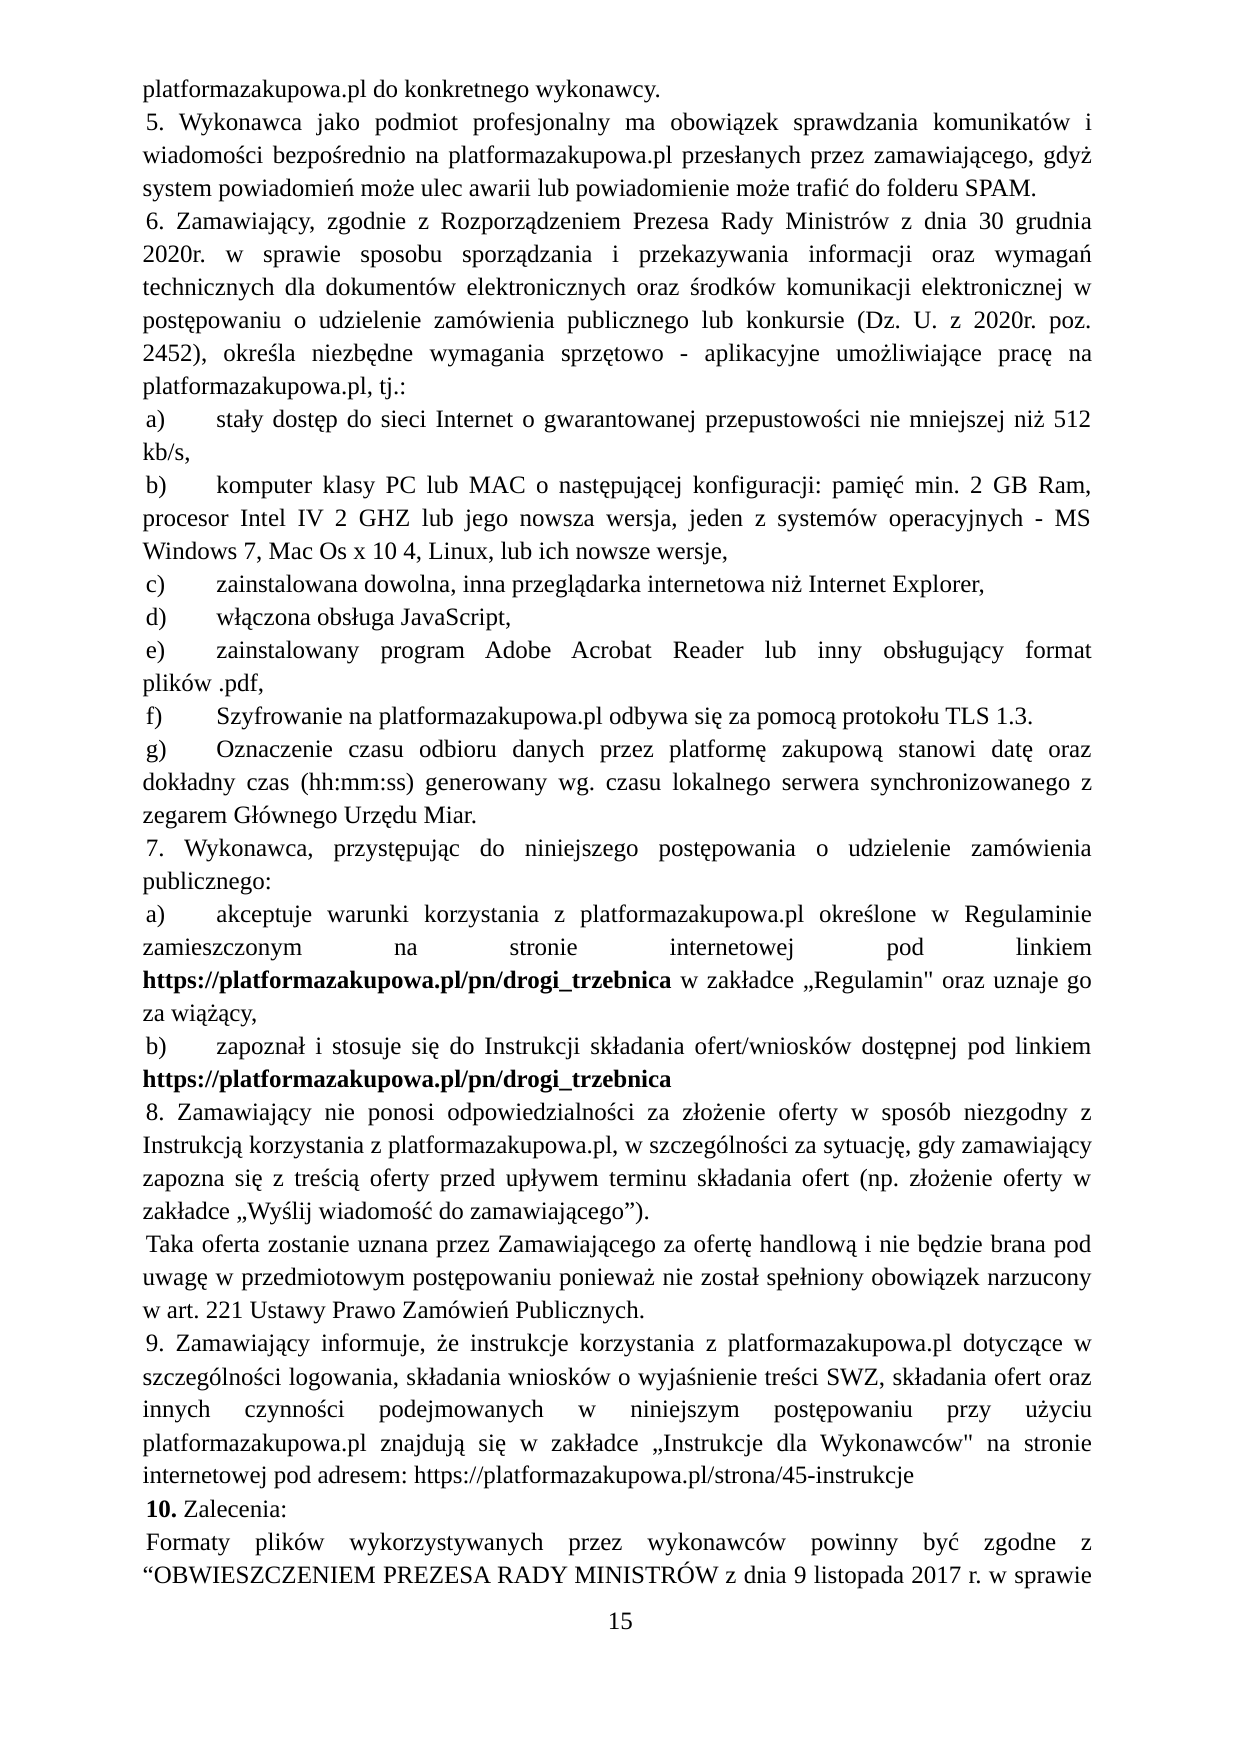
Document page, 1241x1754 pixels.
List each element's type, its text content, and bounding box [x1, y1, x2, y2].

text e) zainstalowany program Adobe Acrobat Reader lub inny obsługujący format plików .pdf, [142, 635, 1093, 697]
text Formaty plików wykorzystywanych przez wykonawców powinny być zgodne z “OBWIESZCZENIEM PREZESA RADY MINISTRÓW z dnia 9 listopada 2017 r. w sprawie [142, 1527, 1093, 1588]
text g) Oznaczenie czasu odbioru danych przez platformę zakupową stanowi datę oraz dokładny czas (hh:mm:ss) generowany wg. czasu lokalnego serwera synchronizowanego z zegarem Głównego Urzędu Miar. [142, 734, 1093, 829]
text b) komputer klasy PC lub MAC o następującej konfiguracji: pamięć min. 2 GB Ram, procesor Intel IV 2 GHZ lub jego nowsza wersja, jeden z systemów operacyjnych - MS Windows 7, Mac Os x 10 4, Linux, lub ich nowsze wersje, [142, 470, 1093, 565]
text c) zainstalowana dowolna, inna przeglądarka internetowa niż Internet Explorer, [142, 569, 1093, 598]
text a) stały dostęp do sieci Internet o gwarantowanej przepustowości nie mniejszej niż 512 kb/s, [142, 404, 1093, 466]
text 9. Zamawiający informuje, że instrukcje korzystania z platformazakupowa.pl dotyczące w szczególności logowania, składania wniosków o wyjaśnienie treści SWZ, składania ofert oraz innych czynności podejmowanych w niniejszym postępowaniu przy użyciu platformazakupowa.pl znajdują się w zakładce „Instrukcje dla Wykonawców" na stronie internetowej pod adresem: https://platformazakupowa.pl/strona/45-instrukcje [142, 1328, 1093, 1489]
text d) włączona obsługa JavaScript, [142, 602, 1093, 631]
text f) Szyfrowanie na platformazakupowa.pl odbywa się za pomocą protokołu TLS 1.3. [142, 701, 1093, 730]
text 5. Wykonawca jako podmiot profesjonalny ma obowiązek sprawdzania komunikatów i wiadomości bezpośrednio na platformazakupowa.pl przesłanych przez zamawiającego, gdyż system powiadomień może ulec awarii lub powiadomienie może trafić do folderu SPAM. [142, 107, 1093, 202]
text 8. Zamawiający nie ponosi odpowiedzialności za złożenie oferty w sposób niezgodny z Instrukcją korzystania z platformazakupowa.pl, w szczególności za sytuację, gdy zamawiający zapozna się z treścią oferty przed upływem terminu składania ofert (np. złożenie oferty w zakładce „Wyślij wiadomość do zamawiającego”). [142, 1097, 1093, 1225]
text Taka oferta zostanie uznana przez Zamawiającego za ofertę handlową i nie będzie brana pod uwagę w przedmiotowym postępowaniu ponieważ nie został spełniony obowiązek narzucony w art. 221 Ustawy Prawo Zamówień Publicznych. [142, 1229, 1093, 1324]
text 7. Wykonawca, przystępując do niniejszego postępowania o udzielenie zamówienia publicznego: [142, 833, 1093, 895]
text b) zapoznał i stosuje się do Instrukcji składania ofert/wniosków dostępnej pod linkiem https://platformazakupowa.pl/pn/drogi_trzebnica [142, 1031, 1093, 1093]
text 6. Zamawiający, zgodnie z Rozporządzeniem Prezesa Rady Ministrów z dnia 30 grudnia 2020r. w sprawie sposobu sporządzania i przekazywania informacji oraz wymagań technicznych dla dokumentów elektronicznych oraz środków komunikacji elektronicznej w postępowaniu o udzielenie zamówienia publicznego lub konkursie (Dz. U. z 2020r. poz. 2452), określa niezbędne wymagania sprzętowo - aplikacyjne umożliwiające pracę na platformazakupowa.pl, tj.: [142, 206, 1093, 400]
text 10. Zalecenia: [142, 1494, 1093, 1522]
text platformazakupowa.pl do konkretnego wykonawcy. [142, 74, 1093, 102]
text a) akceptuje warunki korzystania z platformazakupowa.pl określone w Regulaminie zamieszczonym na stronie internetowej pod linkiem https://platformazakupowa.pl/pn/drogi_trzebnica w zakładce „Regulamin" oraz uznaje go za wiążący, [142, 899, 1093, 1027]
